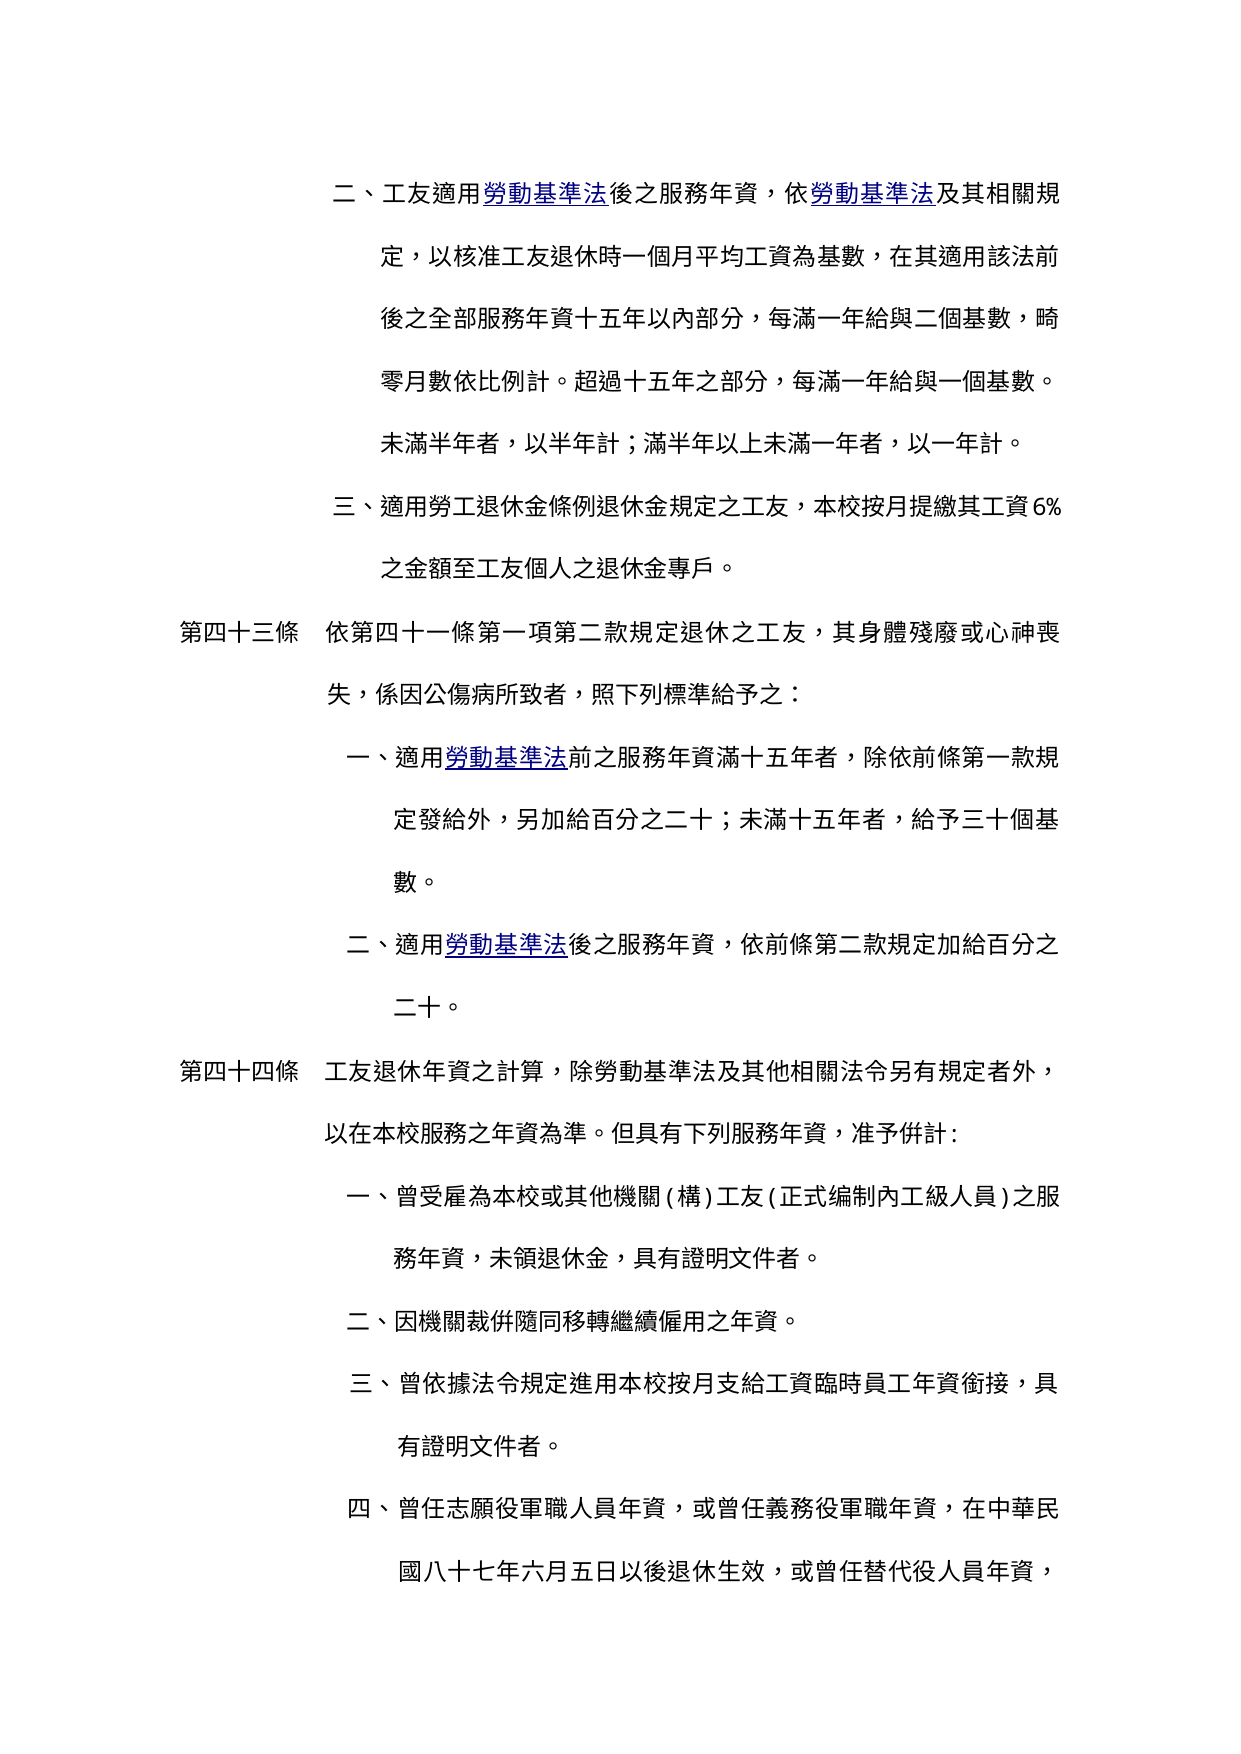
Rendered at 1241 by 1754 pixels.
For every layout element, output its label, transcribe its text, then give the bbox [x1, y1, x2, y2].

table_cell [169, 151, 312, 588]
table_cell 二、工友適用勞動基準法後之服務年資，依勞動基準法及其相關規定，以核准工友退休時一個月平均工資為基數，在其適用該法前後之全部服務年資十五年以內部分，每滿一年給與二個基數，畸零月數依比例計。超過十五年之部分，每滿一年給與一個基數。未滿半年者，以半年計；滿半年以上未滿一年者，以一年計。 三、適用勞工退休金條例退休金規定之工友，本校按月提繳其工資6%之金額至工友個人之退休金專戶。 [313, 151, 1072, 588]
table_cell 工友退休年資之計算，除勞動基準法及其他相關法令另有規定者外，以在本校服務之年資為準。但具有下列服務年資，准予倂計: 一、曾受雇為本校或其他機關(構)工友(正式编制內工級人員)之服務年資，未領退休金，具有證明文件者。 二、因機關裁倂隨同移轉繼續僱用之年資。 三、曾依據法令規定進用本校按月支給工資臨時員工年資銜接，具有證明文件者。 四、曾任志願役軍職人員年資，或曾任義務役軍職年資，在中華民國八十七年六月五日以後退休生效，或曾任替代役人員年資， [313, 1028, 1072, 1590]
table_cell 第四十三條 [169, 589, 312, 1027]
table_cell 依第四十一條第一項第二款規定退休之工友，其身體殘廢或心神喪失，係因公傷病所致者，照下列標準給予之： 一、適用勞動基準法前之服務年資滿十五年者，除依前條第一款規定發給外，另加給百分之二十；未滿十五年者，給予三十個基數。 二、適用勞動基準法後之服務年資，依前條第二款規定加給百分之二十。 [313, 589, 1072, 1027]
table_cell 第四十四條 [169, 1028, 312, 1590]
